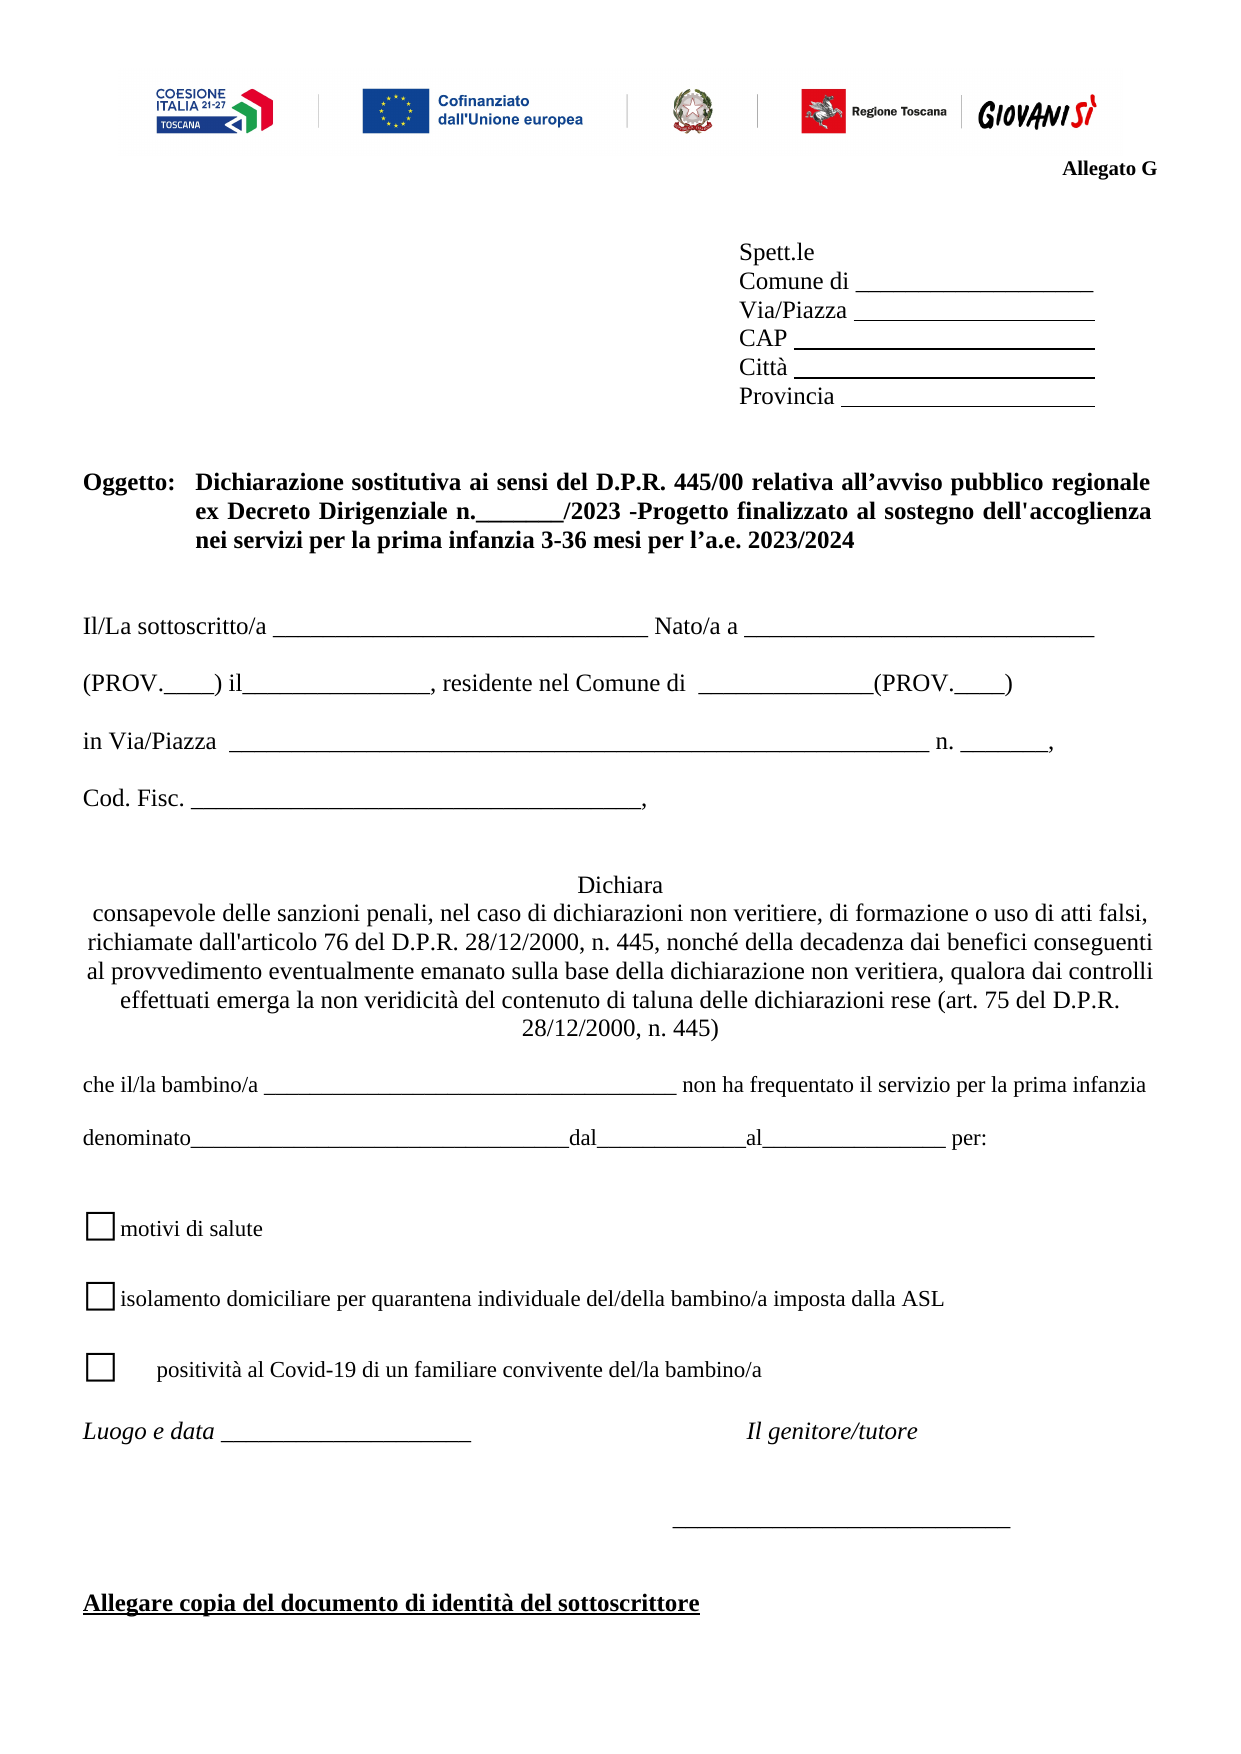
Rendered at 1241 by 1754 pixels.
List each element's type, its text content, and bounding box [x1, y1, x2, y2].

text Oggetto: Dichiarazione sostitutiva ai sensi del D.P.R. 445/00 relativa all’avviso pubblico regionale ex Decreto Dirigenziale n._______/2023 -Progetto finalizzato al sostegno dell'accoglienza nei servizi per la prima infanzia 3-36 mesi per l’a.e. 2023/2024 [83, 467, 1151, 553]
text in Via/Piazza ________________________________________________________ n. _______, [83, 726, 1157, 755]
text Provincia [739, 381, 1157, 410]
text Via/Piazza [739, 295, 1157, 323]
text Spett.le [739, 237, 1157, 266]
text Dichiara [83, 870, 1157, 898]
text Cod. Fisc. ____________________________________, [83, 783, 1157, 812]
text Città [739, 352, 1157, 381]
text (PROV.____) il_______________, residente nel Comune di ______________(PROV.____) [83, 668, 1157, 697]
text CAP [739, 323, 1157, 352]
text Allegare copia del documento di identità del sottoscrittore [83, 1588, 1157, 1617]
text che il/la bambino/a ____________________________________ non ha frequentato il servizio per la prima infanzia [83, 1071, 1157, 1097]
text Luogo e data ____________________ Il genitore/tutore [83, 1416, 1157, 1445]
text ___________________________ [83, 1502, 1157, 1560]
text denominato_________________________________dal_____________al________________ per: [83, 1124, 1157, 1150]
text □ motivi di salute [83, 1203, 1157, 1246]
text □ positività al Covid-19 di un familiare convivente del/la bambino/a [83, 1344, 1157, 1387]
text Allegato G [739, 45, 1157, 180]
picture [118, 68, 1123, 156]
text Comune di ___________________ [739, 266, 1157, 295]
text consapevole delle sanzioni penali, nel caso di dichiarazioni non veritiere, di formazione o uso di atti falsi, richiamate dall'articolo 76 del D.P.R. 28/12/2000, n. 445, nonché della decadenza dai benefici conseguenti al provvedimento eventualmente emanato sulla base della dichiarazione non veritiera, qualora dai controlli effettuati emerga la non veridicità del contenuto di taluna delle dichiarazioni rese (art. 75 del D.P.R. 28/12/2000, n. 445) [83, 898, 1157, 1042]
text □ isolamento domiciliare per quarantena individuale del/della bambino/a imposta dalla ASL [83, 1272, 1157, 1315]
text Il/La sottoscritto/a ______________________________ Nato/a a ____________________________ [83, 611, 1157, 640]
